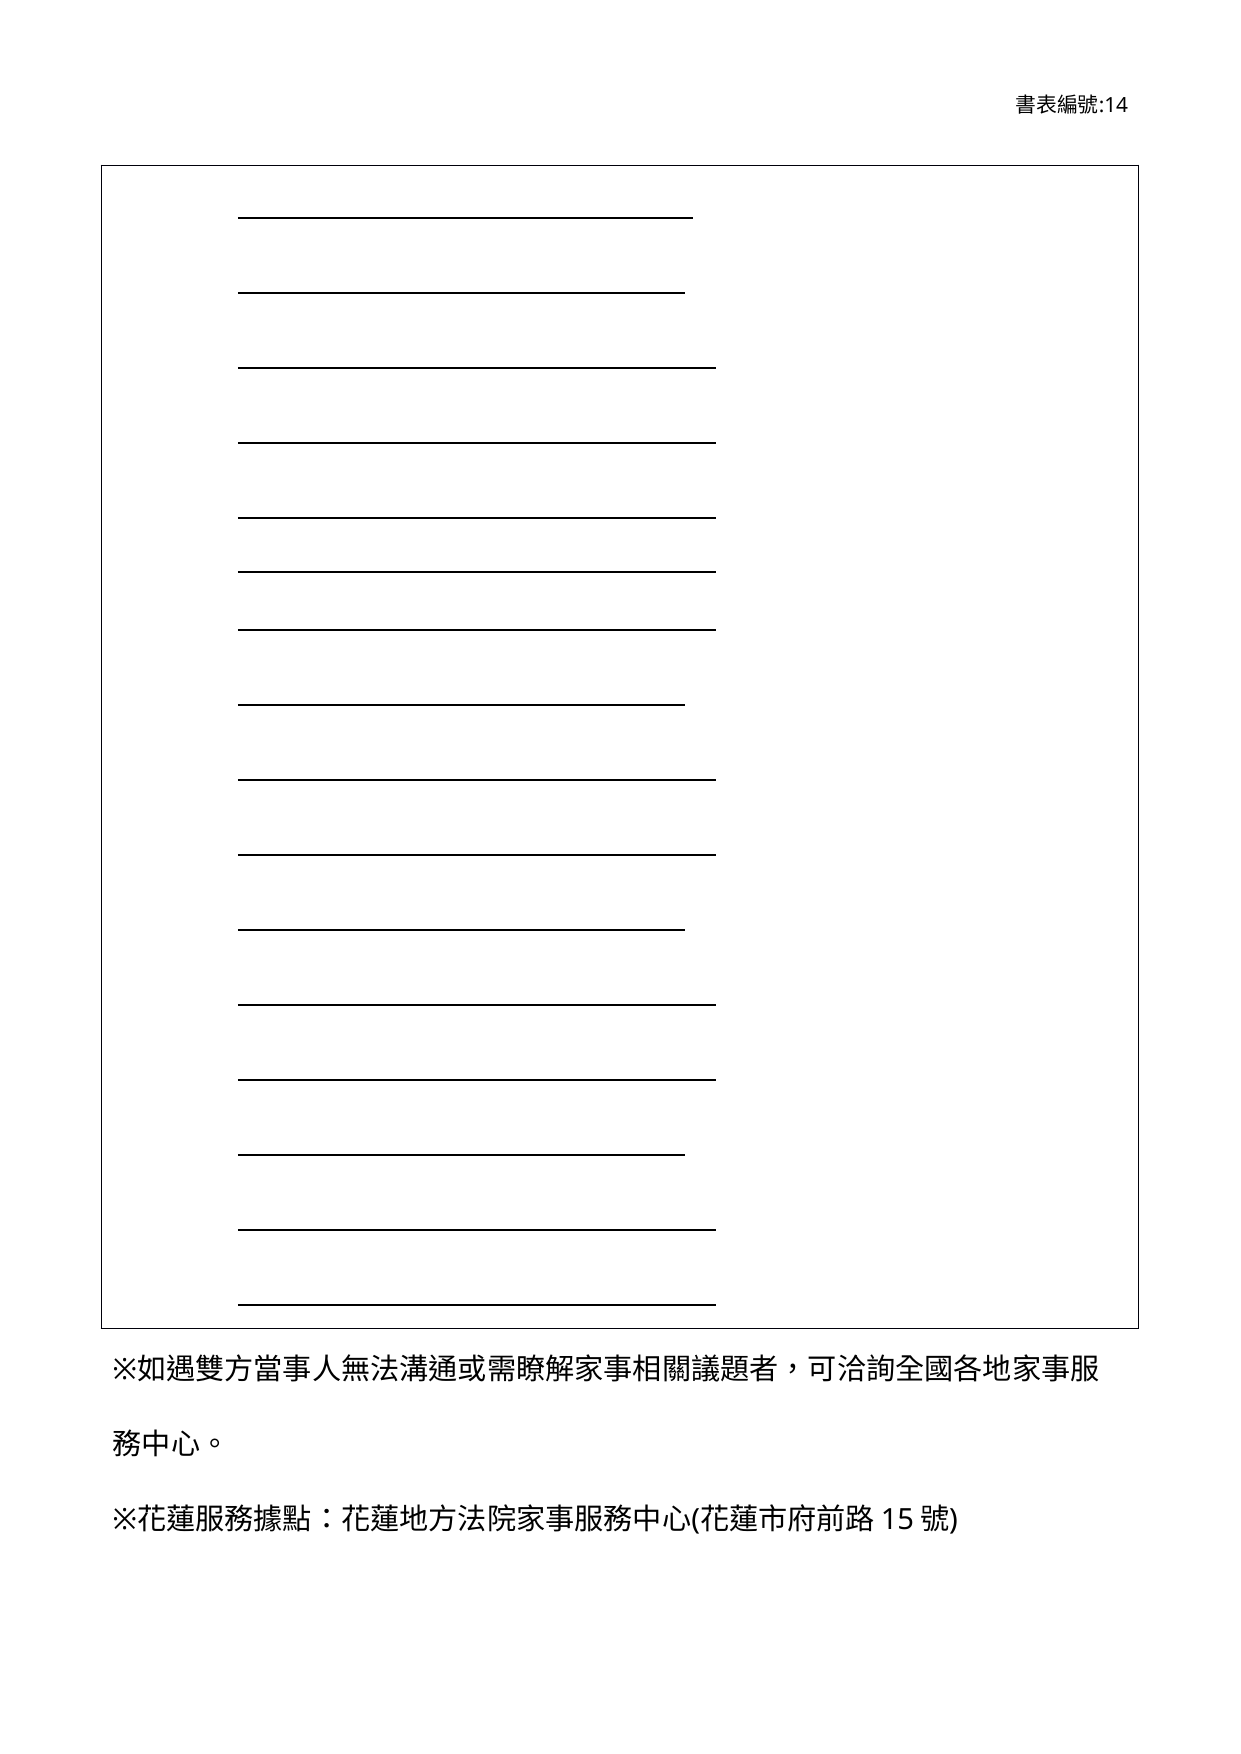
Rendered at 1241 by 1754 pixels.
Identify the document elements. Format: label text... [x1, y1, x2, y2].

table_header ※雙方所生之未成年子女的扶養費之約定 由(父/母)自民國 年 月 日起，每月 日(前)支付未成年子女 、 、 每人扶養費 元，至子女年滿20歲止，共 元，匯至 郵局/銀行帳戶: 其他： ※雙方所生未成年子女的會面交往方式之約定如下： 平日：星期 至星期 未成年子女 、 、 與(父/母)同住 。 週末：星期 至星期 未成年子女 、 、 與(父/母)共度 ，並由(父/母)於 時 分 處接未成年子女，並由(父/母)於 時 分送回 處，如遇連假或彈性上班，接送日期即提早、順延或縮短之。 寒暑假: 寒假（不包括農曆春節）： 自放假___月 日 時 分至___月 日 時 分由(父/母)接未成年子女共度，並於__月 日 時 分(父/母)送回 處所。 暑假（比照學校行事曆定之）： 自放假___月 日 時 分至___月 日 時 分由(父/母)接未成年子女共度，並於__月 日 時 分(父/母)送回 處所。 農曆春節： 民國(單)數農曆年除夕/初 至初 ，(父/母)與子女共度； 民國(雙)數農曆年除夕/初 至初 ，(父/母)與子女共度； ※接送時間、地點與方式由雙方自行約定之。 其他特殊日會面時間之約定，如：子女生日，會面交往之時地、方式等，得依兩造協議變更。 未成年子女健保卡應隨接送子女時交付之。 上述會面方式如有變更，請於3日前提前告知。 其他會面約定或注意事項： [102, 166, 1138, 1328]
text ※花蓮服務據點：花蓮地方法院家事服務中心(花蓮市府前路15號) [112, 1479, 1128, 1554]
text ※如遇雙方當事人無法溝通或需瞭解家事相關議題者，可洽詢全國各地家事服務中心。 [112, 1329, 1128, 1479]
